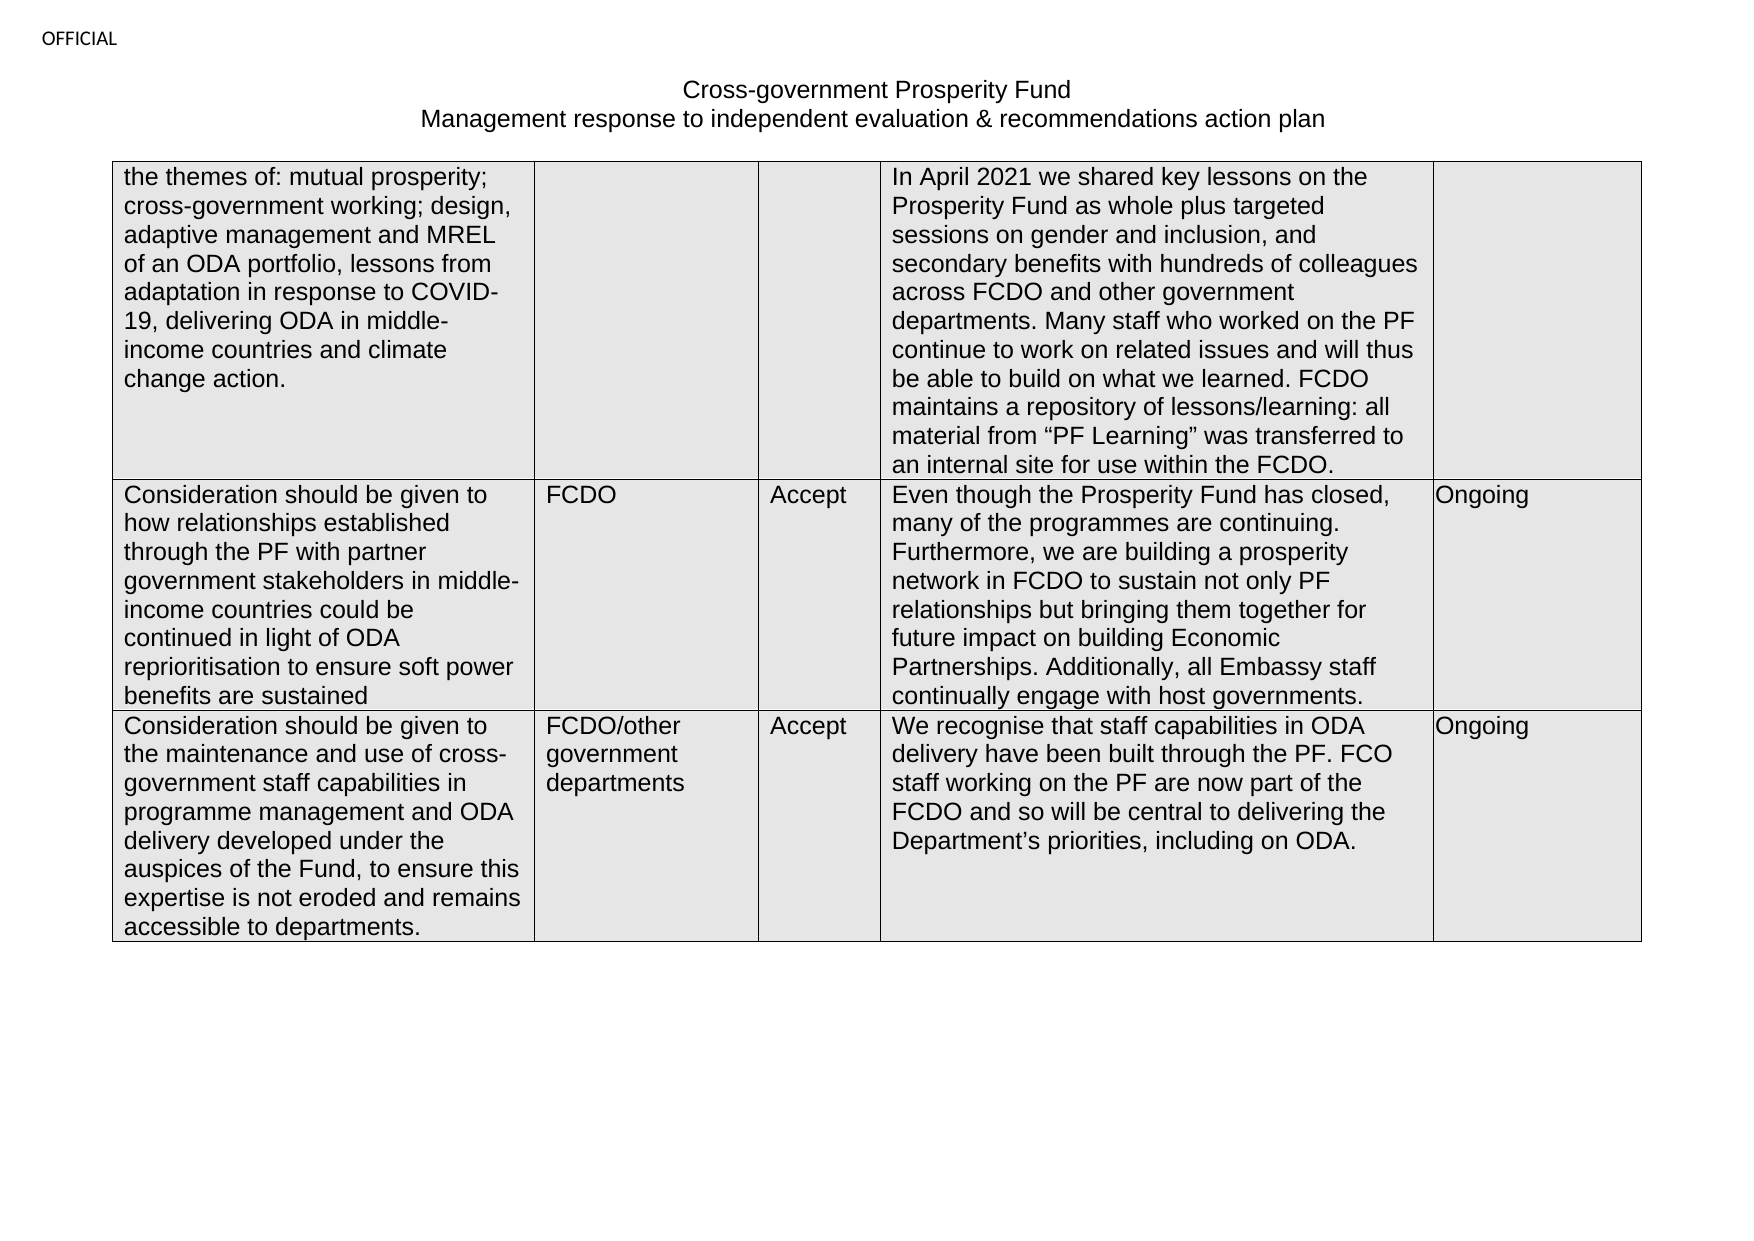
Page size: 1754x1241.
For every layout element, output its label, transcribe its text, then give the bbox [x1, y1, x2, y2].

table_cell [1434, 162, 1641, 478]
table_cell We recognise that staff capabilities in ODA delivery have been built through the PF. FCO staff working on the PF are now part of the FCDO and so will be central to delivering the Department’s priorities, including on ODA. [881, 711, 1433, 941]
table_cell Consideration should be given to the maintenance and use of cross-government staff capabilities in programme management and ODA delivery developed under the auspices of the Fund, to ensure this expertise is not eroded and remains accessible to departments. [113, 711, 534, 941]
table_cell [535, 162, 758, 478]
table_cell Ongoing [1434, 711, 1641, 941]
table_cell In April 2021 we shared key lessons on the Prosperity Fund as whole plus targeted sessions on gender and inclusion, and secondary benefits with hundreds of colleagues across FCDO and other government departments. Many staff who worked on the PF continue to work on related issues and will thus be able to build on what we learned. FCDO maintains a repository of lessons/learning: all material from “PF Learning” was transferred to an internal site for use within the FCDO. [881, 162, 1433, 478]
table_cell the themes of: mutual prosperity; cross-government working; design, adaptive management and MREL of an ODA portfolio, lessons from adaptation in response to COVID-19, delivering ODA in middle-income countries and climate change action. [113, 162, 534, 478]
table_cell FCDO/other government departments [535, 711, 758, 941]
table_cell Accept [759, 480, 880, 709]
table_cell [759, 162, 880, 478]
table_cell FCDO [535, 480, 758, 709]
table_cell Consideration should be given to how relationships established through the PF with partner government stakeholders in middle-income countries could be continued in light of ODA reprioritisation to ensure soft power benefits are sustained [113, 480, 534, 709]
table_cell Accept [759, 711, 880, 941]
table_cell Ongoing [1434, 480, 1641, 709]
table_cell Even though the Prosperity Fund has closed, many of the programmes are continuing. Furthermore, we are building a prosperity network in FCDO to sustain not only PF relationships but bringing them together for future impact on building Economic Partnerships. Additionally, all Embassy staff continually engage with host governments. [881, 480, 1433, 709]
